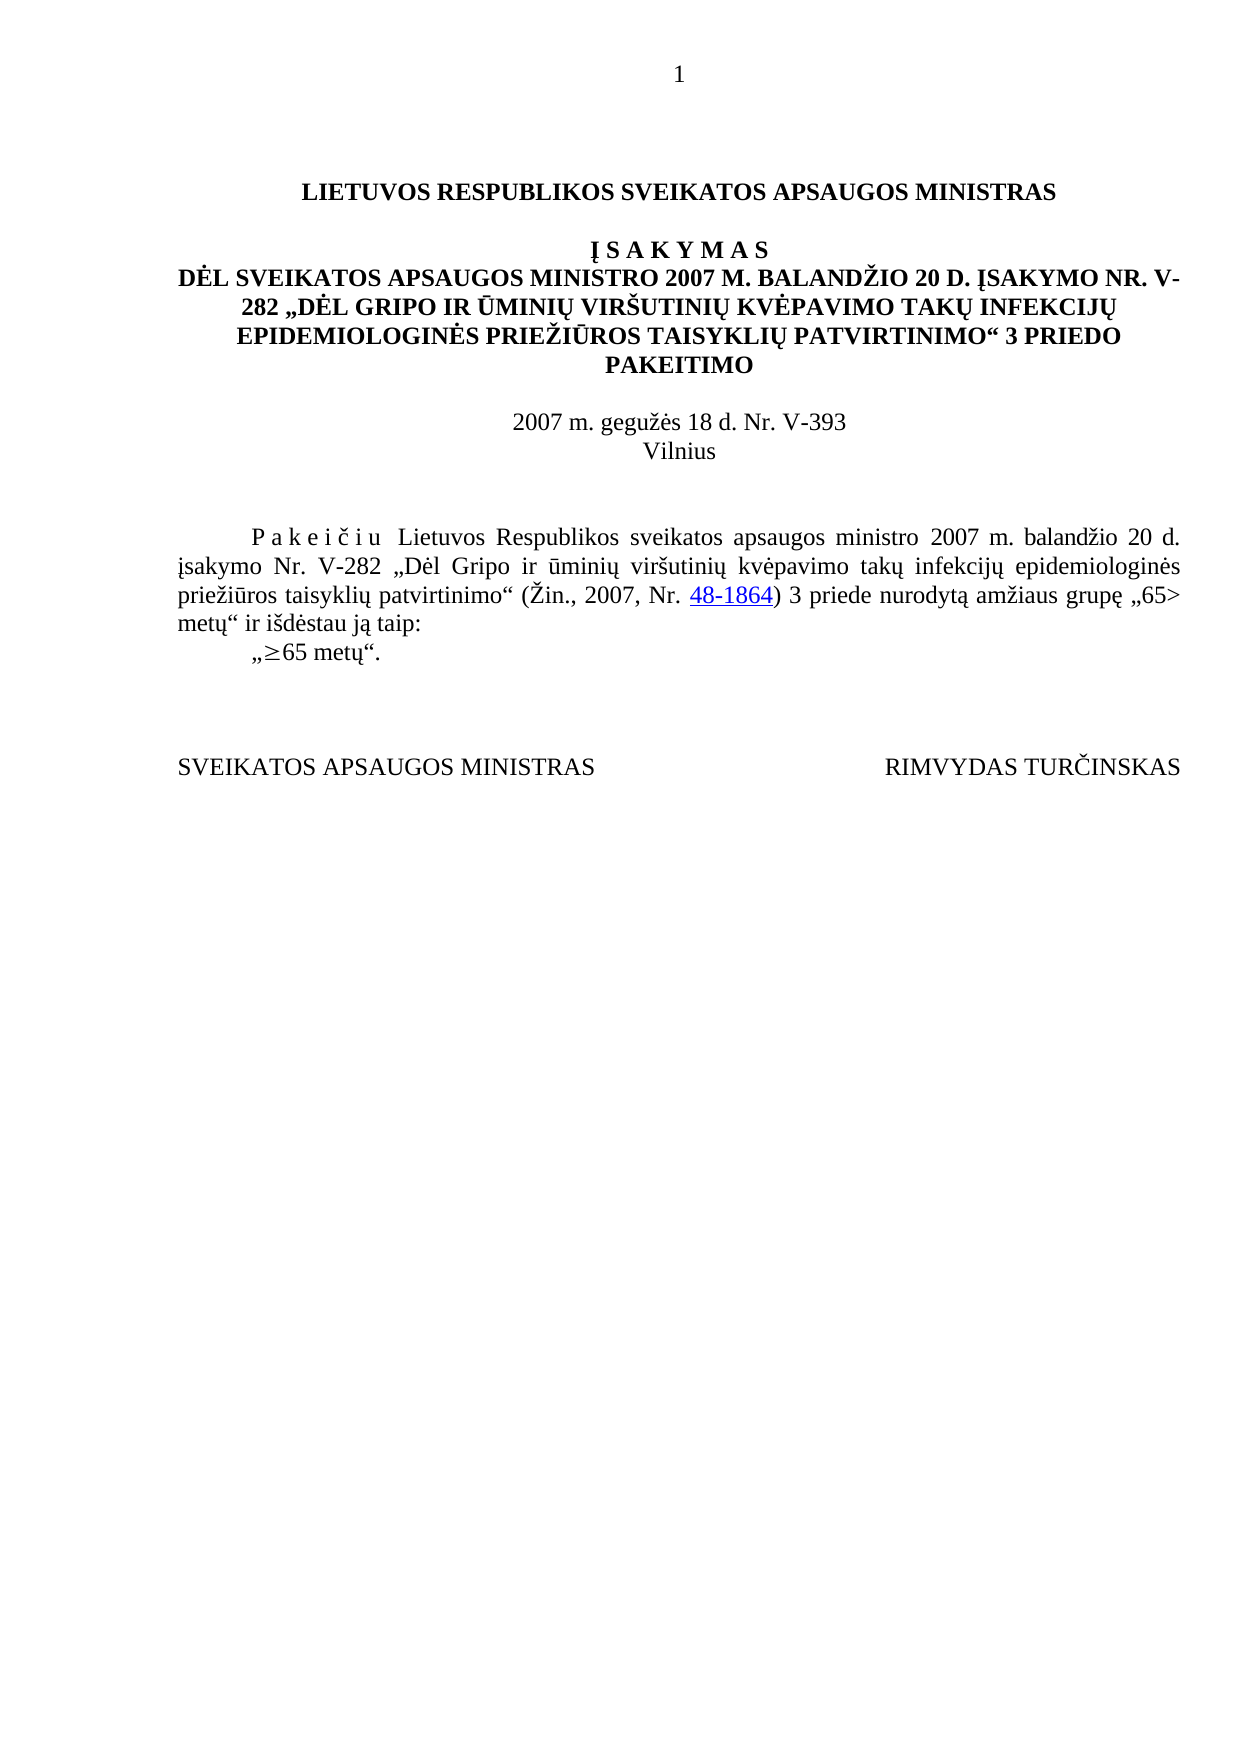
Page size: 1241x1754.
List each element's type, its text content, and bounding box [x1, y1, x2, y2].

text DĖL SVEIKATOS APSAUGOS MINISTRO 2007 M. BALANDŽIO 20 D. ĮSAKYMO NR. V-282 „DĖL GRIPO IR ŪMINIŲ VIRŠUTINIŲ KVĖPAVIMO TAKŲ INFEKCIJŲ EPIDEMIOLOGINĖS PRIEŽIŪROS TAISYKLIŲ PATVIRTINIMO“ 3 PRIEDO PAKEITIMO [177, 263, 1181, 378]
text 2007 m. gegužės 18 d. Nr. V-393 [177, 407, 1181, 436]
text SVEIKATOS APSAUGOS MINISTRAS RIMVYDAS TURČINSKAS [177, 752, 1181, 781]
text „65 metų“. [177, 637, 1181, 666]
text LIETUVOS RESPUBLIKOS SVEIKATOS APSAUGOS MINISTRAS [177, 177, 1181, 206]
text Į S A K Y M A S [177, 235, 1181, 263]
text Vilnius [177, 436, 1181, 465]
text Pakeičiu Lietuvos Respublikos sveikatos apsaugos ministro 2007 m. balandžio 20 d. įsakymo Nr. V-282 „Dėl Gripo ir ūminių viršutinių kvėpavimo takų infekcijų epidemiologinės priežiūros taisyklių patvirtinimo“ (Žin., 2007, Nr. 48-1864) 3 priede nurodytą amžiaus grupę „65> metų“ ir išdėstau ją taip: [177, 522, 1181, 637]
